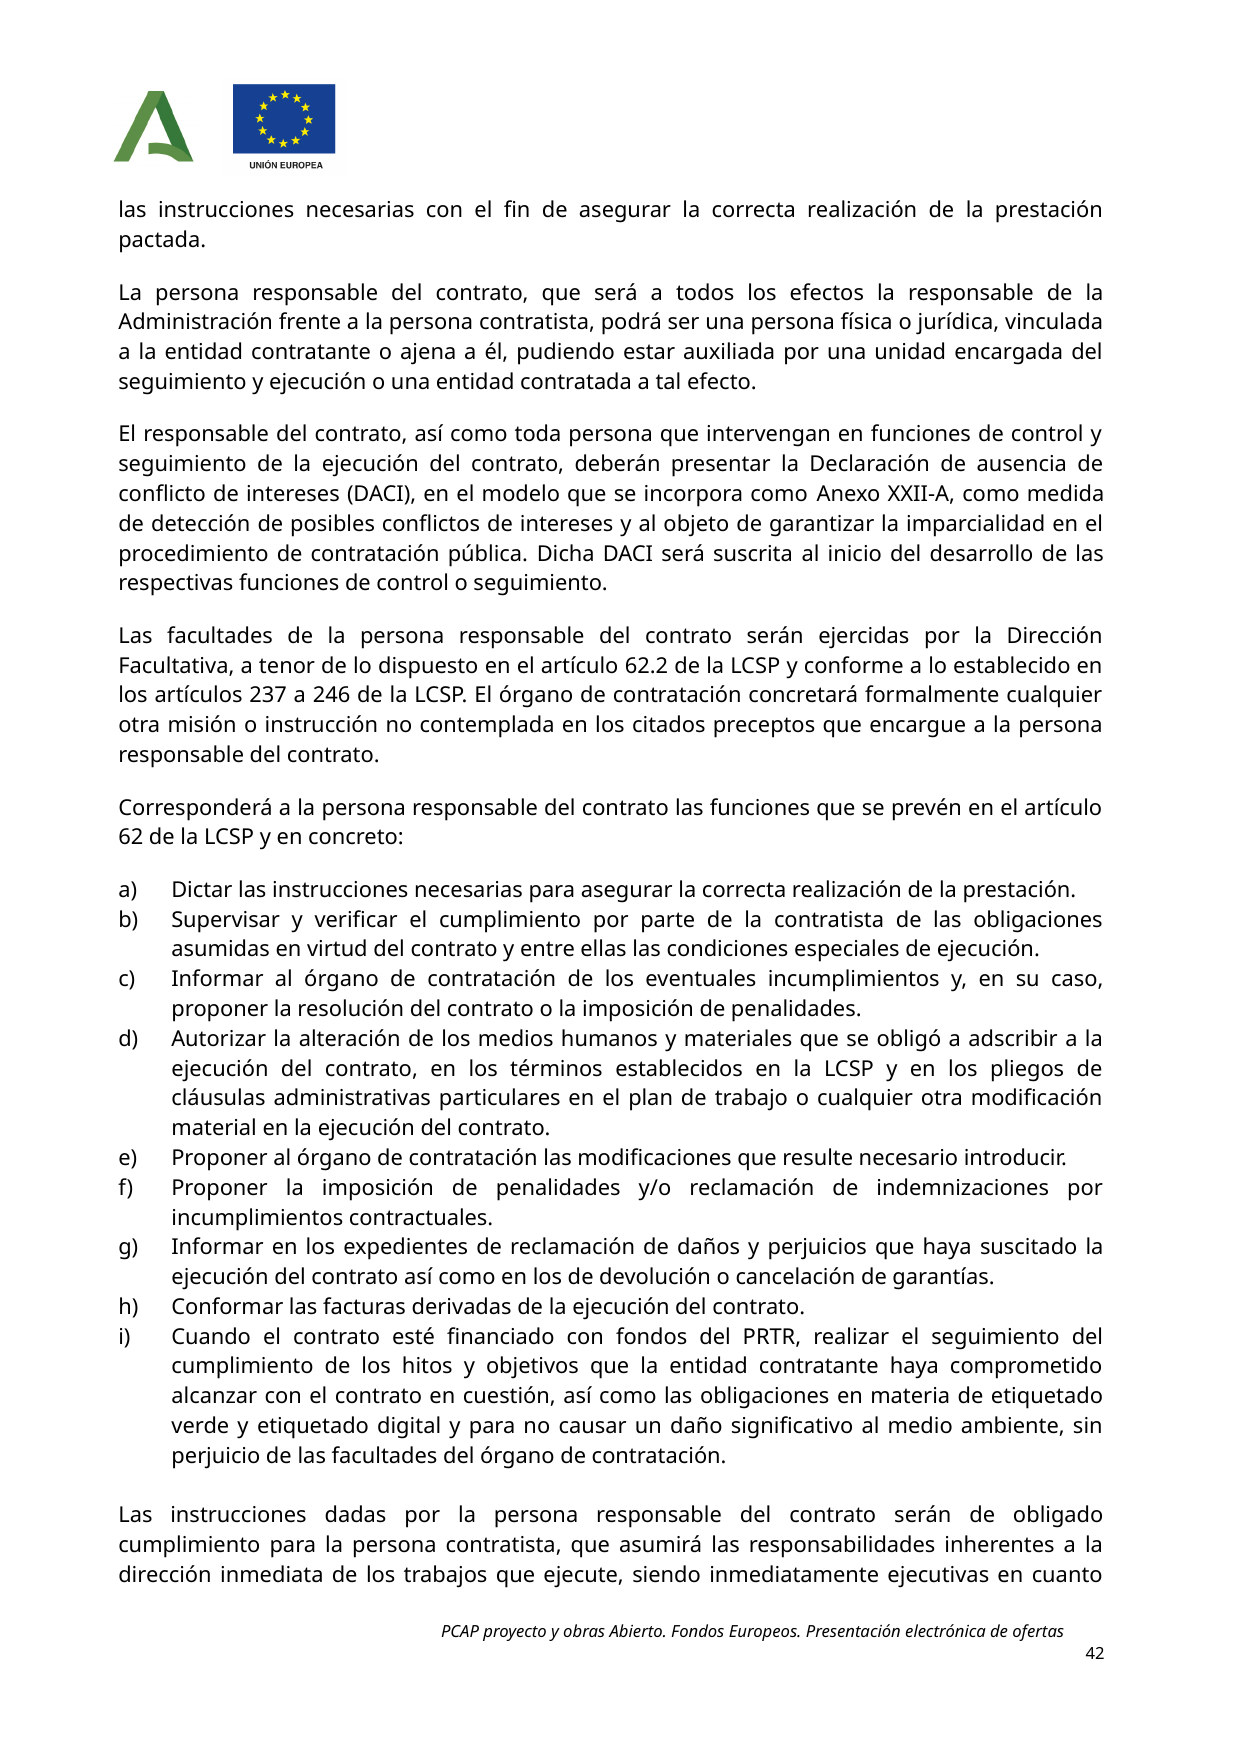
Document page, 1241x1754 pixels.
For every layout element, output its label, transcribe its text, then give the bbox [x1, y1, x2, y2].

picture [221, 78, 347, 176]
list Proponer al órgano de contratación las modificaciones que resulte necesario introducir. [118, 1142, 1104, 1172]
list Informar en los expedientes de reclamación de daños y perjuicios que haya suscitado la ejecución del contrato así como en los de devolución o cancelación de garantías. [118, 1231, 1104, 1291]
list Autorizar la alteración de los medios humanos y materiales que se obligó a adscribir a la ejecución del contrato, en los términos establecidos en la LCSP y en los pliegos de cláusulas administrativas particulares en el plan de trabajo o cualquier otra modificación material en la ejecución del contrato. [118, 1023, 1104, 1142]
list Proponer la imposición de penalidades y/o reclamación de indemnizaciones por incumplimientos contractuales. [118, 1172, 1104, 1231]
text Las instrucciones dadas por la persona responsable del contrato serán de obligado cumplimiento para la persona contratista, que asumirá las responsabilidades inherentes a la dirección inmediata de los trabajos que ejecute, siendo inmediatamente ejecutivas en cuanto [118, 1499, 1104, 1589]
list Cuando el contrato esté financiado con fondos del PRTR, realizar el seguimiento del cumplimiento de los hitos y objetivos que la entidad contratante haya comprometido alcanzar con el contrato en cuestión, así como las obligaciones en materia de etiquetado verde y etiquetado digital y para no causar un daño significativo al medio ambiente, sin perjuicio de las facultades del órgano de contratación. [118, 1321, 1104, 1470]
text El responsable del contrato, así como toda persona que intervengan en funciones de control y seguimiento de la ejecución del contrato, deberán presentar la Declaración de ausencia de conflicto de intereses (DACI), en el modelo que se incorpora como Anexo XXII-A, como medida de detección de posibles conflictos de intereses y al objeto de garantizar la imparcialidad en el procedimiento de contratación pública. Dicha DACI será suscrita al inicio del desarrollo de las respectivas funciones de control o seguimiento. [118, 418, 1104, 597]
text Las facultades de la persona responsable del contrato serán ejercidas por la Dirección Facultativa, a tenor de lo dispuesto en el artículo 62.2 de la LCSP y conforme a lo establecido en los artículos 237 a 246 de la LCSP. El órgano de contratación concretará formalmente cualquier otra misión o instrucción no contemplada en los citados preceptos que encargue a la persona responsable del contrato. [118, 620, 1104, 769]
list Dictar las instrucciones necesarias para asegurar la correcta realización de la prestación. [118, 874, 1104, 904]
list Conformar las facturas derivadas de la ejecución del contrato. [118, 1291, 1104, 1321]
text Corresponderá a la persona responsable del contrato las funciones que se prevén en el artículo 62 de la LCSP y en concreto: [118, 792, 1104, 851]
picture [109, 86, 198, 166]
text La persona responsable del contrato, que será a todos los efectos la responsable de la Administración frente a la persona contratista, podrá ser una persona física o jurídica, vinculada a la entidad contratante o ajena a él, pudiendo estar auxiliada por una unidad encargada del seguimiento y ejecución o una entidad contratada a tal efecto. [118, 277, 1104, 396]
list Informar al órgano de contratación de los eventuales incumplimientos y, en su caso, proponer la resolución del contrato o la imposición de penalidades. [118, 963, 1104, 1023]
text las instrucciones necesarias con el fin de asegurar la correcta realización de la prestación pactada. [118, 194, 1104, 254]
list Supervisar y verificar el cumplimiento por parte de la contratista de las obligaciones asumidas en virtud del contrato y entre ellas las condiciones especiales de ejecución. [118, 904, 1104, 963]
